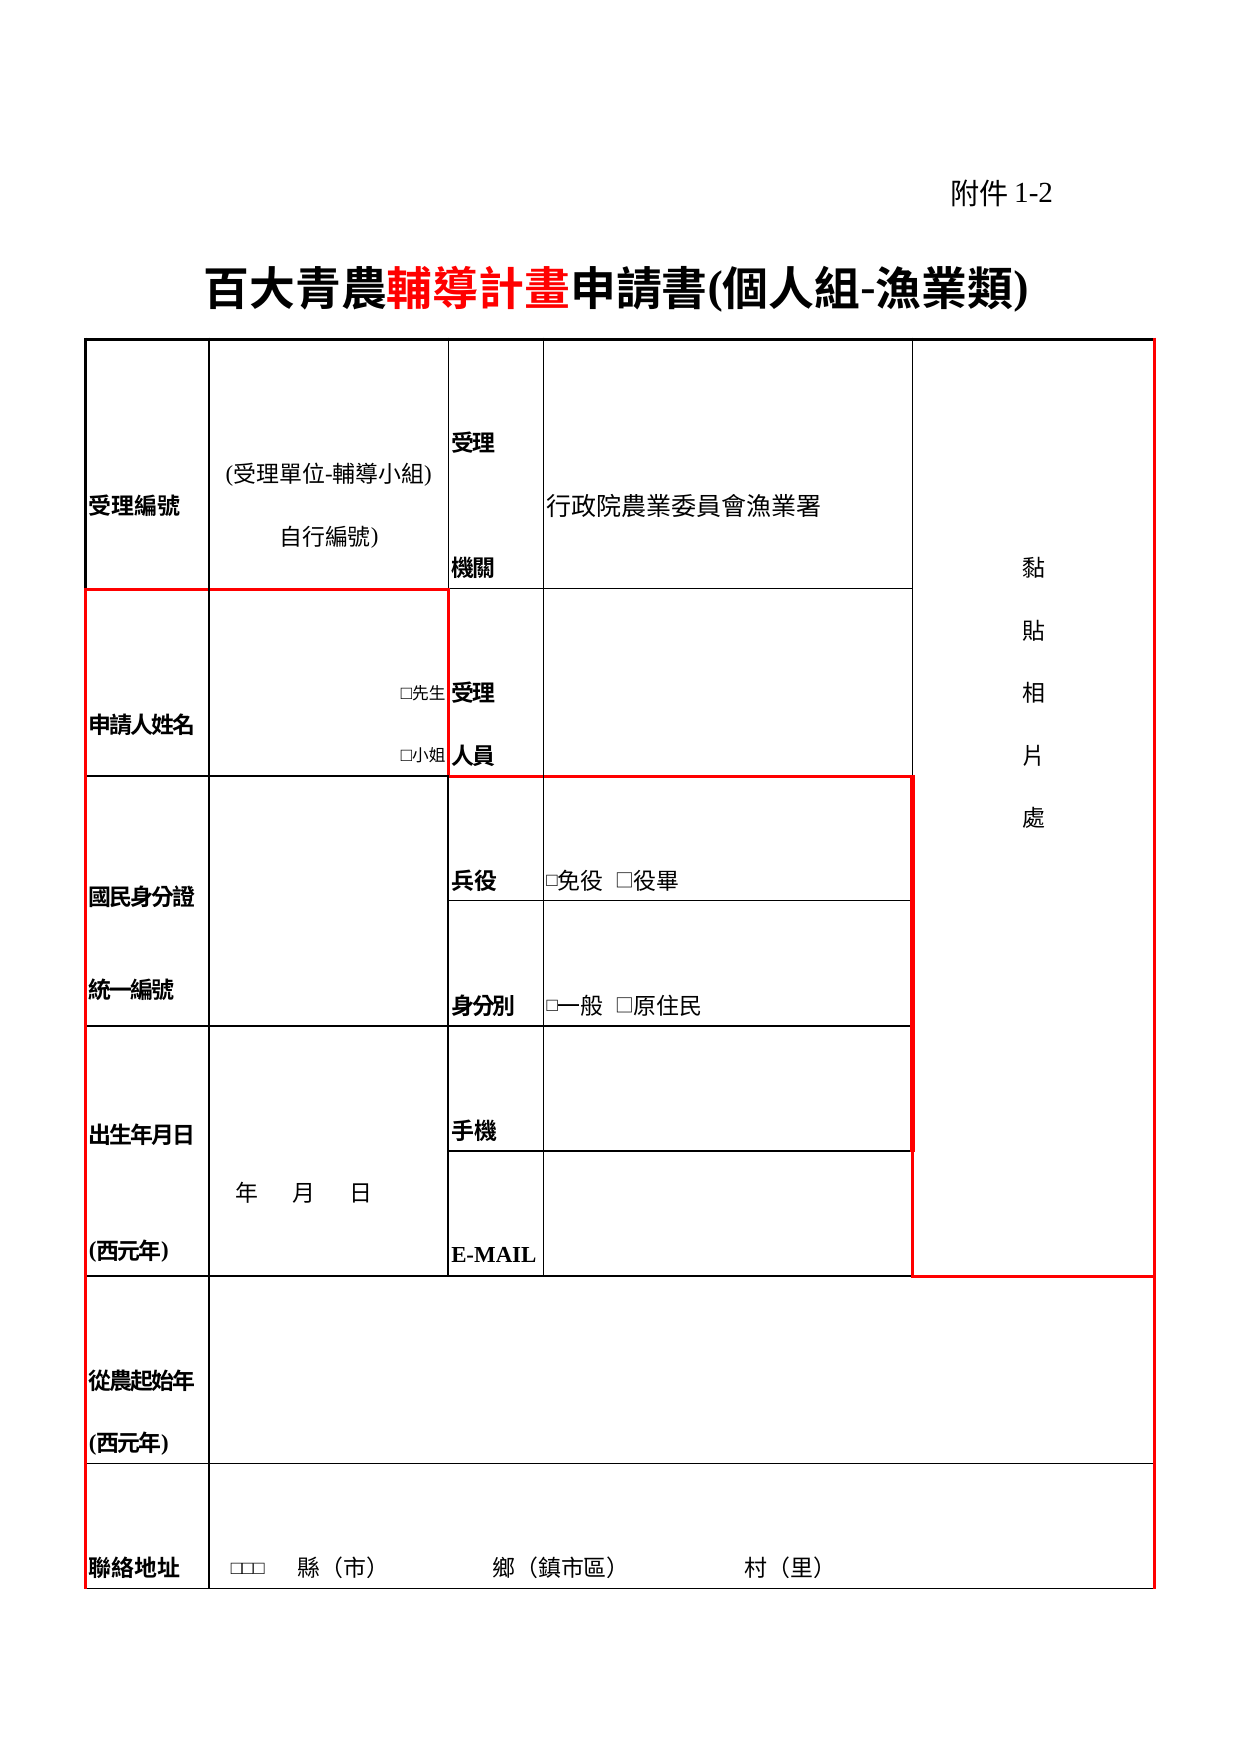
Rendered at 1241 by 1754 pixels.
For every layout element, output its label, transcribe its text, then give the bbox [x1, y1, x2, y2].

table_cell □一般 □原住民 [544, 901, 910, 1025]
table_cell 從農起始年 (西元年) [87, 1277, 208, 1463]
table_cell [544, 589, 912, 775]
table_cell 聯絡地址 [87, 1464, 208, 1588]
table_cell □先生 □小姐 [210, 591, 447, 775]
text 百大青農輔導計畫申請書(個人組-漁業類) [128, 213, 1103, 338]
table_cell 國民身分證 統一編號 [87, 777, 208, 1025]
table_cell [210, 1277, 1153, 1463]
table_header 受理 機關 [449, 341, 543, 588]
table_cell 兵役 [449, 778, 543, 900]
table_cell 手機 [449, 1027, 543, 1150]
text 附件1-2 [187, 150, 1053, 213]
table_cell 受理 人員 [450, 589, 543, 775]
table_cell [210, 777, 447, 1025]
table_header (受理單位-輔導小組) 自行編號) [210, 341, 448, 588]
table_header 黏 貼 相 片 處 [913, 341, 1153, 1275]
table_header 受理編號 [87, 341, 208, 588]
table_cell 年 月 日 [210, 1027, 447, 1275]
table_cell 申請人姓名 [87, 591, 208, 775]
table_cell [544, 1152, 911, 1275]
table_cell 出生年月日 (西元年) [87, 1027, 208, 1275]
table_cell [544, 1027, 910, 1150]
table_cell □□□ 縣（市） 鄉（鎮市區） 村（里） [210, 1464, 1153, 1588]
table_cell □免役 □役畢 [544, 778, 910, 900]
table_header 行政院農業委員會漁業署 [544, 341, 912, 588]
table_cell 身分別 [449, 901, 543, 1025]
table_cell E-MAIL [449, 1152, 543, 1275]
